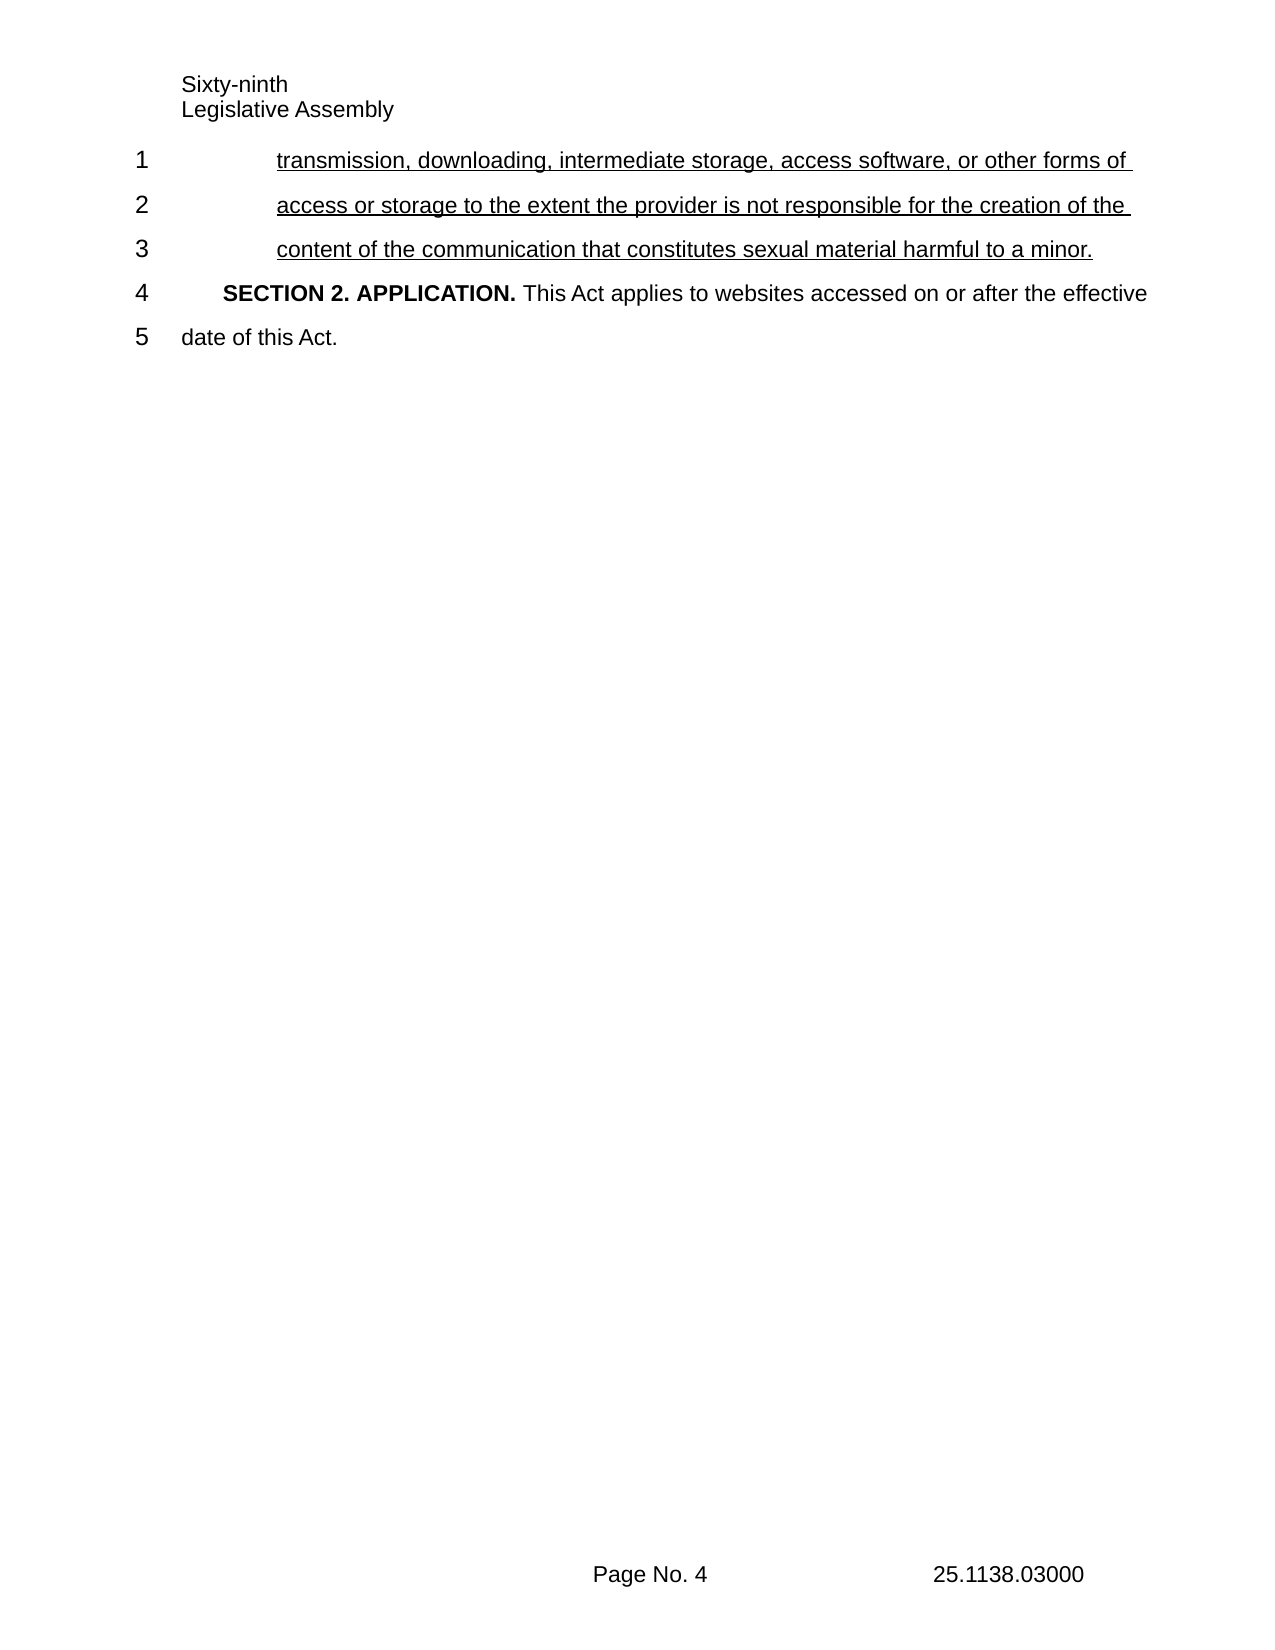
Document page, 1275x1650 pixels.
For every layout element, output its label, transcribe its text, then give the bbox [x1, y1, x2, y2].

text transmission, downloading, intermediate storage, access software, or other forms of access or storage to the extent the provider is not responsible for the creation of the content of the communication that constitutes sexual material harmful to a minor. [181, 133, 1154, 266]
text SECTION 2. APPLICATION. This Act applies to websites accessed on or after the effective date of this Act. [181, 266, 1154, 355]
